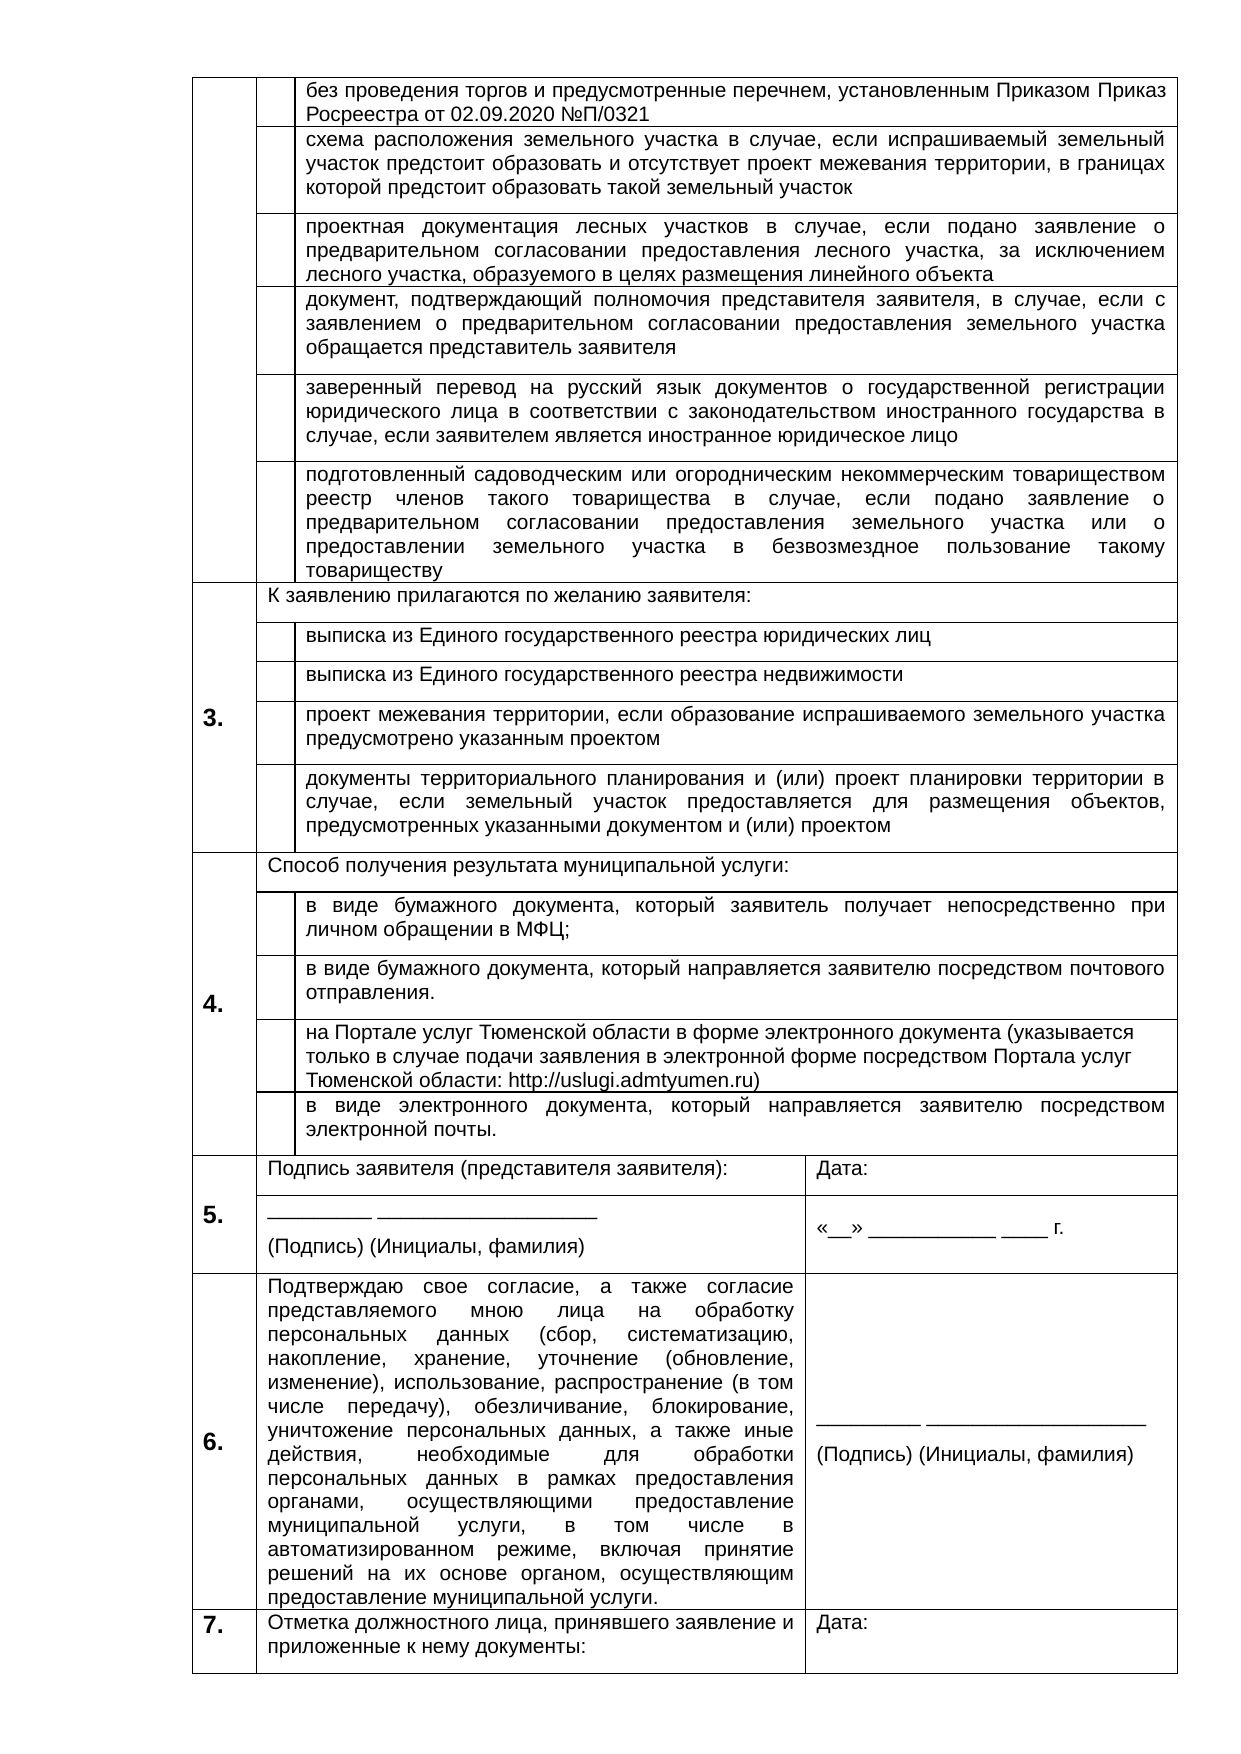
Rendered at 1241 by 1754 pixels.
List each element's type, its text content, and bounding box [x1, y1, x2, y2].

table_cell 3. [193, 583, 256, 852]
table_cell [257, 893, 294, 955]
table_cell «__» ___________ ____ г. [806, 1196, 1177, 1273]
table_cell [257, 702, 294, 764]
table_cell документ, подтверждающий полномочия представителя заявителя, в случае, если с заявлением о предварительном согласовании предоставления земельного участка обращается представитель заявителя [296, 287, 1177, 374]
table_cell подготовленный садоводческим или огородническим некоммерческим товариществом реестр членов такого товарищества в случае, если подано заявление о предварительном согласовании предоставления земельного участка или о предоставлении земельного участка в безвозмездное пользование такому товариществу [296, 462, 1177, 582]
table_cell выписка из Единого государственного реестра юридических лиц [296, 623, 1177, 661]
table_cell Дата: [806, 1610, 1177, 1673]
table_cell [257, 127, 294, 213]
table_cell [257, 78, 294, 126]
table_cell [257, 765, 294, 852]
table_cell документы территориального планирования и (или) проект планировки территории в случае, если земельный участок предоставляется для размещения объектов, предусмотренных указанными документом и (или) проектом [296, 765, 1177, 852]
table_cell проект межевания территории, если образование испрашиваемого земельного участка предусмотрено указанным проектом [296, 702, 1177, 764]
table_cell 5. [193, 1156, 256, 1273]
table_cell [257, 462, 294, 582]
table_cell в виде бумажного документа, который направляется заявителю посредством почтового отправления. [296, 956, 1177, 1018]
table_cell без проведения торгов и предусмотренные перечнем, установленным Приказом Приказ Росреестра от 02.09.2020 №П/0321 [296, 78, 1177, 126]
table_cell [257, 623, 294, 661]
table_cell заверенный перевод на русский язык документов о государственной регистрации юридического лица в соответствии с законодательством иностранного государства в случае, если заявителем является иностранное юридическое лицо [296, 375, 1177, 461]
table_cell [257, 287, 294, 374]
table_cell в виде бумажного документа, который заявитель получает непосредственно при личном обращении в МФЦ; [296, 893, 1177, 955]
table_cell Подпись заявителя (представителя заявителя): [257, 1156, 805, 1194]
table_cell Дата: [806, 1156, 1177, 1194]
table_cell Подтверждаю свое согласие, а также согласие представляемого мною лица на обработку персональных данных (сбор, систематизацию, накопление, хранение, уточнение (обновление, изменение), использование, распространение (в том числе передачу), обезличивание, блокирование, уничтожение персональных данных, а также иные действия, необходимые для обработки персональных данных в рамках предоставления органами, осуществляющими предоставление муниципальной услуги, в том числе в автоматизированном режиме, включая принятие решений на их основе органом, осуществляющим предоставление муниципальной услуги. [257, 1274, 805, 1609]
table_cell схема расположения земельного участка в случае, если испрашиваемый земельный участок предстоит образовать и отсутствует проект межевания территории, в границах которой предстоит образовать такой земельный участок [296, 127, 1177, 213]
table_cell Отметка должностного лица, принявшего заявление и приложенные к нему документы: [257, 1610, 805, 1673]
table_cell [257, 1093, 294, 1155]
table_cell [257, 956, 294, 1018]
table_cell К заявлению прилагаются по желанию заявителя: [257, 583, 1177, 622]
table_cell [257, 214, 294, 286]
table_cell проектная документация лесных участков в случае, если подано заявление о предварительном согласовании предоставления лесного участка, за исключением лесного участка, образуемого в целях размещения линейного объекта [296, 214, 1177, 286]
table_cell [257, 375, 294, 461]
table_cell _________ ___________________ (Подпись) (Инициалы, фамилия) [257, 1196, 805, 1273]
table_cell 4. [193, 853, 256, 1155]
table_cell [257, 1020, 294, 1091]
table_cell 7. [193, 1610, 256, 1673]
table_cell 6. [193, 1274, 256, 1609]
table_cell в виде электронного документа, который направляется заявителю посредством электронной почты. [296, 1093, 1177, 1155]
table_cell [193, 78, 256, 582]
table_cell выписка из Единого государственного реестра недвижимости [296, 662, 1177, 701]
table_cell [257, 662, 294, 701]
table_cell Способ получения результата муниципальной услуги: [257, 853, 1177, 891]
table_cell _________ ___________________ (Подпись) (Инициалы, фамилия) [806, 1274, 1177, 1609]
